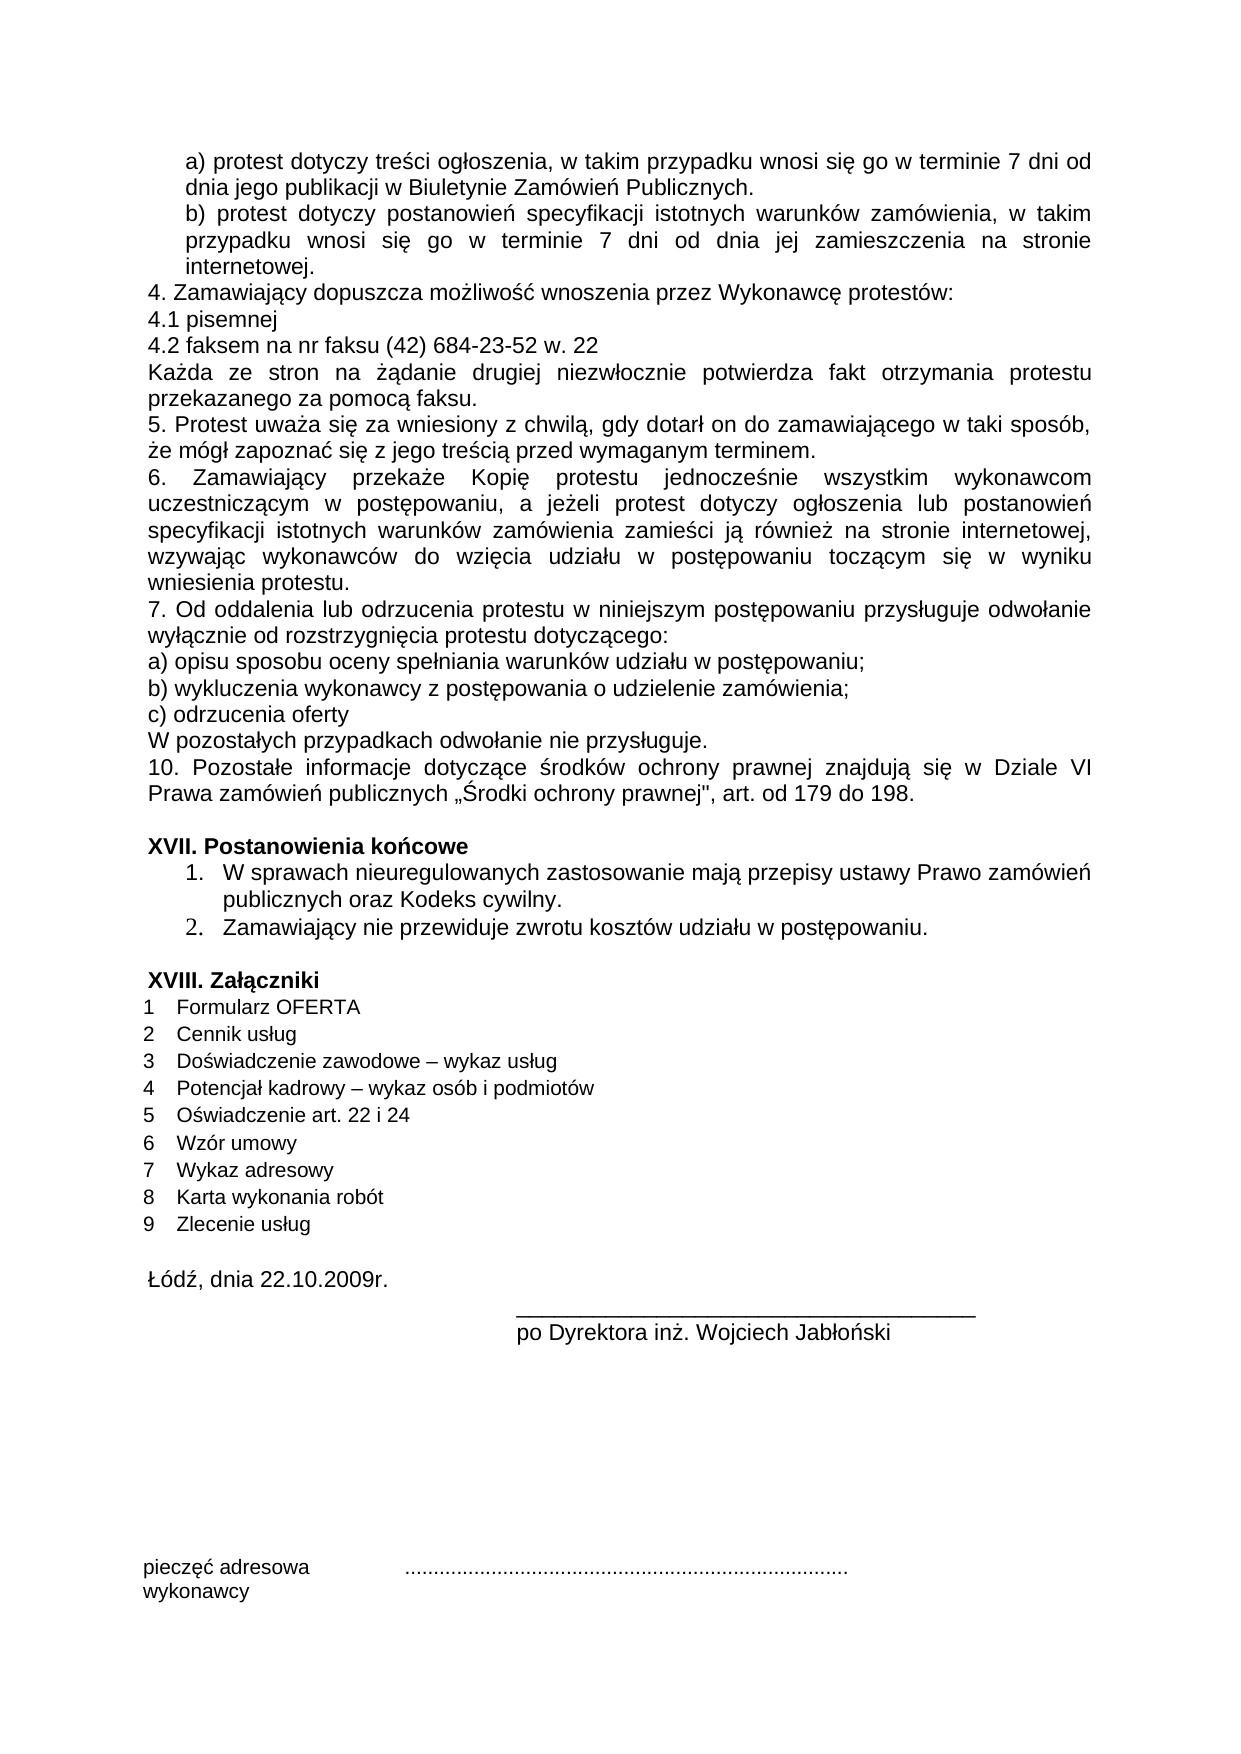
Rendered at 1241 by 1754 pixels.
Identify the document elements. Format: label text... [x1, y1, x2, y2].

text a) protest dotyczy treści ogłoszenia, w takim przypadku wnosi się go w terminie 7 dni od dnia jego publikacji w Biuletynie Zamówień Publicznych. [185, 148, 1092, 200]
table_cell Oświadczenie art. 22 i 24 [175, 1102, 862, 1129]
text 7. Od oddalenia lub odrzucenia protestu w niniejszym postępowaniu przysługuje odwołanie wyłącznie od rozstrzygnięcia protestu dotyczącego: [148, 596, 1092, 648]
text a) opisu sposobu oceny spełniania warunków udziału w postępowaniu; [148, 648, 1092, 675]
list W sprawach nieuregulowanych zastosowanie mają przepisy ustawy Prawo zamówień publicznych oraz Kodeks cywilny. [185, 859, 1092, 912]
text 4.2 faksem na nr faksu (42) 684-23-52 w. 22 [148, 332, 1092, 358]
text 10. Pozostałe informacje dotyczące środków ochrony prawnej znajdują się w Dziale VI Prawa zamówień publicznych „Środki ochrony prawnej", art. od 179 do 198. [148, 754, 1092, 806]
text ____________________________________ [516, 1292, 1092, 1318]
list Zamawiający nie przewiduje zwrotu kosztów udziału w postępowaniu. [185, 912, 1092, 941]
text Każda ze stron na żądanie drugiej niezwłocznie potwierdza fakt otrzymania protestu przekazanego za pomocą faksu. [148, 358, 1092, 411]
table_cell Zlecenie usług [175, 1210, 862, 1237]
text W pozostałych przypadkach odwołanie nie przysługuje. [148, 727, 1092, 754]
table_cell 6 [141, 1129, 175, 1156]
table_cell Wzór umowy [175, 1129, 862, 1156]
table_cell 2 [141, 1020, 175, 1047]
table_header Formularz OFERTA [175, 993, 862, 1020]
table_cell 4 [141, 1075, 175, 1102]
text po Dyrektora inż. Wojciech Jabłoński [516, 1318, 1092, 1345]
subtitle XVIII. Załączniki [148, 967, 1092, 993]
table_header ............................................................................. [403, 1529, 859, 1604]
text 4.1 pisemnej [148, 306, 1092, 332]
table_cell 7 [141, 1156, 175, 1183]
text b) protest dotyczy postanowień specyfikacji istotnych warunków zamówienia, w takim przypadku wnosi się go w terminie 7 dni od dnia jej zamieszczenia na stronie internetowej. [185, 200, 1092, 279]
table_cell Doświadczenie zawodowe – wykaz usług [175, 1048, 862, 1074]
table_header pieczęć adresowa wykonawcy [141, 1529, 403, 1604]
table_cell 3 [141, 1048, 175, 1074]
text XVII. Postanowienia końcowe [148, 833, 1092, 859]
table_header 1 [141, 993, 175, 1020]
text 5. Protest uważa się za wniesiony z chwilą, gdy dotarł on do zamawiającego w taki sposób, że mógł zapoznać się z jego treścią przed wymaganym terminem. [148, 411, 1092, 464]
text b) wykluczenia wykonawcy z postępowania o udzielenie zamówienia; [148, 675, 1092, 701]
table_cell Potencjał kadrowy – wykaz osób i podmiotów [175, 1075, 862, 1102]
table_cell Wykaz adresowy [175, 1156, 862, 1183]
text 4. Zamawiający dopuszcza możliwość wnoszenia przez Wykonawcę protestów: [148, 279, 1092, 306]
text Łódź, dnia 22.10.2009r. [148, 1266, 1092, 1292]
table_cell Cennik usług [175, 1020, 862, 1047]
table_cell 8 [141, 1183, 175, 1210]
table_cell 9 [141, 1210, 175, 1237]
text 6. Zamawiający przekaże Kopię protestu jednocześnie wszystkim wykonawcom uczestniczącym w postępowaniu, a jeżeli protest dotyczy ogłoszenia lub postanowień specyfikacji istotnych warunków zamówienia zamieści ją również na stronie internetowej, wzywając wykonawców do wzięcia udziału w postępowaniu toczącym się w wyniku wniesienia protestu. [148, 464, 1092, 596]
table_cell 5 [141, 1102, 175, 1129]
table_cell Karta wykonania robót [175, 1183, 862, 1210]
text c) odrzucenia oferty [148, 701, 1092, 727]
